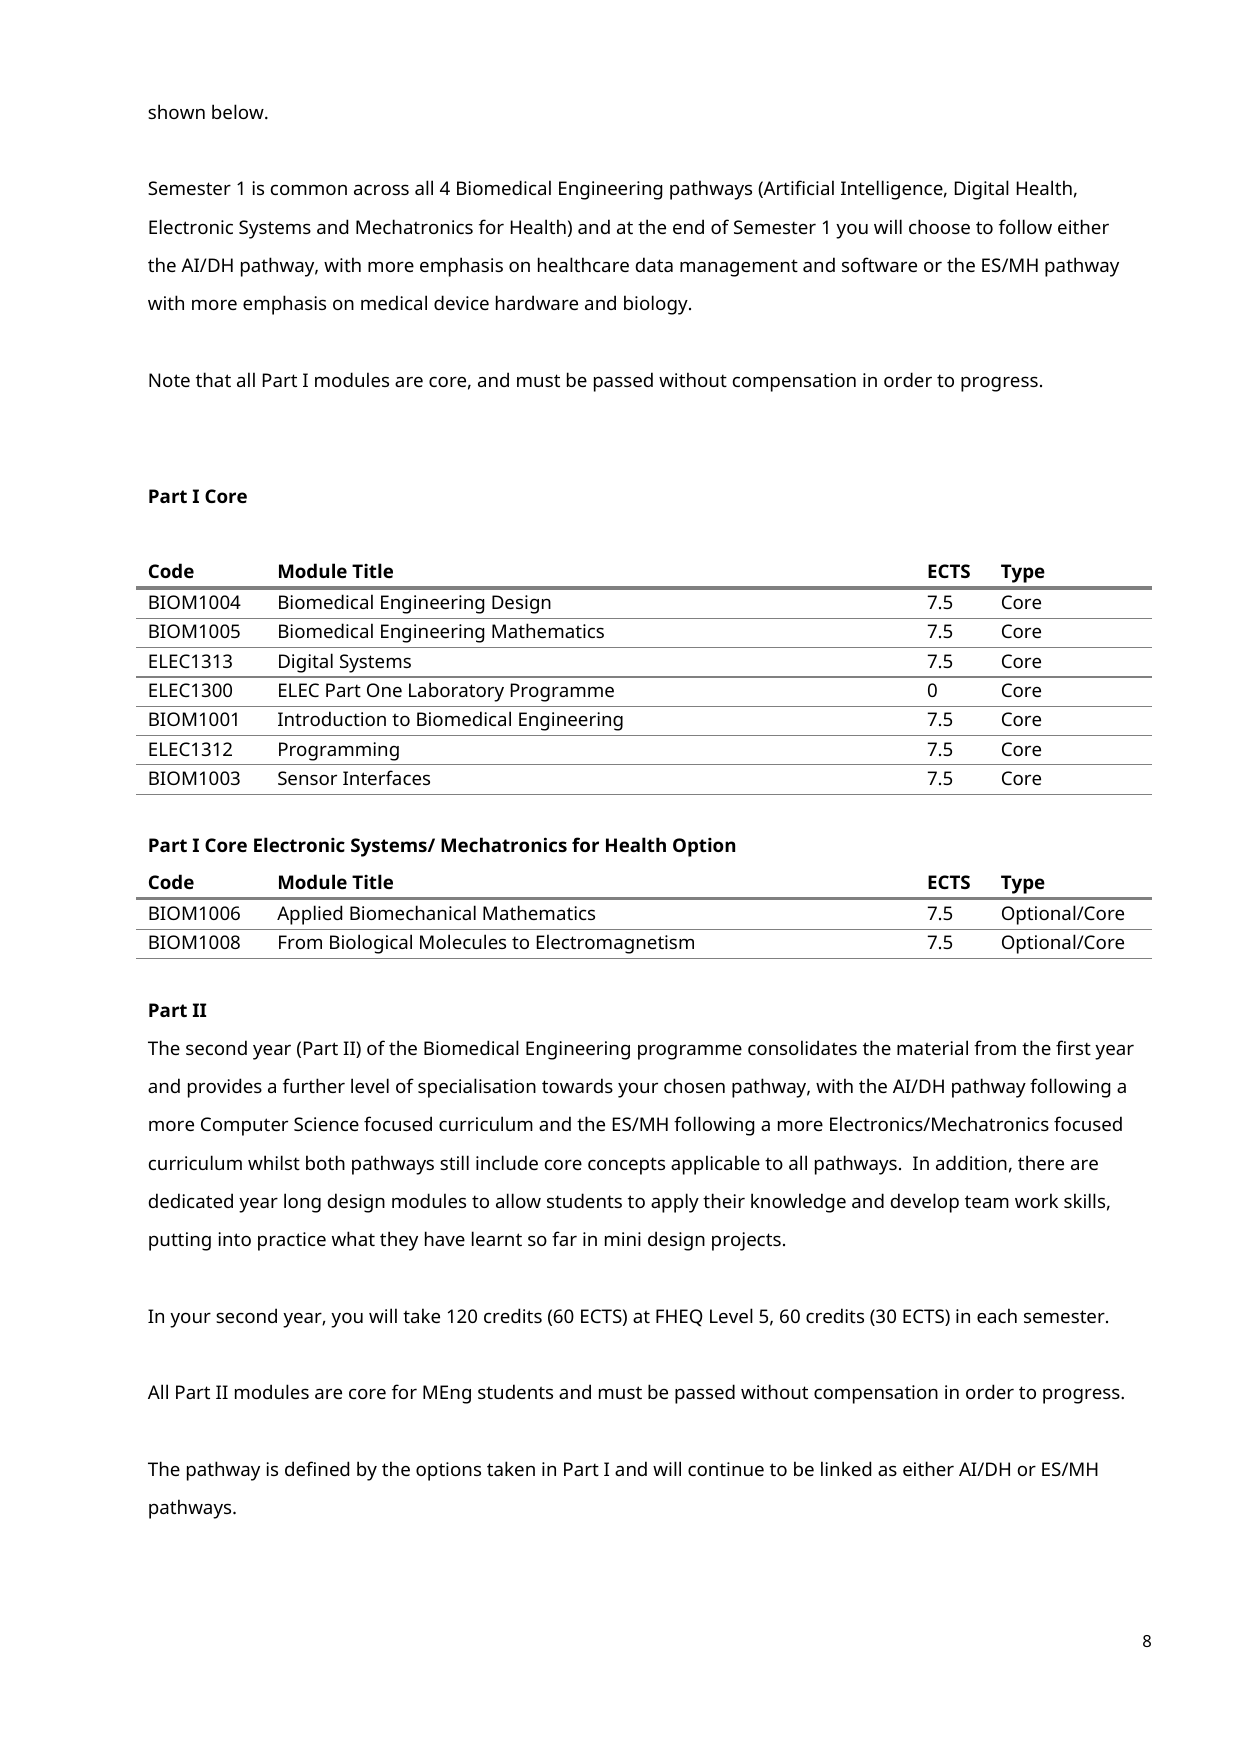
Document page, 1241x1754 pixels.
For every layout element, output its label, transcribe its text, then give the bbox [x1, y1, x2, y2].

table_cell BIOM1003 [136, 765, 266, 793]
table_cell 7.5 [916, 648, 989, 676]
table_cell ELEC Part One Laboratory Programme [266, 678, 916, 706]
table_cell Core [989, 765, 1152, 793]
table_cell BIOM1004 [136, 590, 266, 618]
table_cell [136, 1573, 1152, 1609]
table_cell Sensor Interfaces [266, 765, 916, 793]
table_cell Introduction to Biomedical Engineering [266, 707, 916, 735]
table_cell BIOM1006 [136, 900, 266, 928]
table_cell BIOM1001 [136, 707, 266, 735]
table_cell Biomedical Engineering Mathematics [266, 619, 916, 647]
table_cell shown below. Semester 1 is common across all 4 Biomedical Engineering pathways (Artificial Intelligence, Digital Health, Electronic Systems and Mechatronics for Health) and at the end of Semester 1 you will choose to follow either the AI/DH pathway, with more emphasis on healthcare data management and software or the ES/MH pathway with more emphasis on medical device hardware and biology. Note that all Part I modules are core, and must be passed without compensation in order to progress. [136, 99, 1152, 446]
table_cell Code [136, 558, 266, 586]
table_cell Module Title [266, 869, 916, 897]
table_cell ECTS [916, 558, 989, 586]
table_cell Module Title [266, 558, 916, 586]
table_cell Core [989, 678, 1152, 706]
table_cell Applied Biomechanical Mathematics [266, 900, 916, 928]
table_cell 7.5 [916, 619, 989, 647]
table_cell 0 [916, 678, 989, 706]
table_cell Part I Core Electronic Systems/ Mechatronics for Health Option [136, 795, 1152, 869]
table_cell Core [989, 648, 1152, 676]
table_cell 7.5 [916, 765, 989, 793]
table_cell From Biological Molecules to Electromagnetism [266, 930, 916, 958]
table_cell 7.5 [916, 930, 989, 958]
table_cell 7.5 [916, 707, 989, 735]
table_cell Programming [266, 736, 916, 764]
table_cell Core [989, 707, 1152, 735]
table_cell BIOM1005 [136, 619, 266, 647]
table_cell Type [989, 869, 1152, 897]
table_cell Core [989, 590, 1152, 618]
table_cell Biomedical Engineering Design [266, 590, 916, 618]
table_cell Core [989, 736, 1152, 764]
table_cell ECTS [916, 869, 989, 897]
table_cell Digital Systems [266, 648, 916, 676]
table_cell 7.5 [916, 900, 989, 928]
table_cell ELEC1313 [136, 648, 266, 676]
table_cell ELEC1300 [136, 678, 266, 706]
table_cell Core [989, 619, 1152, 647]
table_cell 7.5 [916, 736, 989, 764]
table_cell Type [989, 558, 1152, 586]
table_cell Optional/Core [989, 930, 1152, 958]
table_cell ELEC1312 [136, 736, 266, 764]
table_cell Code [136, 869, 266, 897]
table_cell 7.5 [916, 590, 989, 618]
table_cell Part II The second year (Part II) of the Biomedical Engineering programme consolidates the material from the first year and provides a further level of specialisation towards your chosen pathway, with the AI/DH pathway following a more Computer Science focused curriculum and the ES/MH following a more Electronics/Mechatronics focused curriculum whilst both pathways still include core concepts applicable to all pathways. In addition, there are dedicated year long design modules to allow students to apply their knowledge and develop team work skills, putting into practice what they have learnt so far in mini design projects. In your second year, you will take 120 credits (60 ECTS) at FHEQ Level 5, 60 credits (30 ECTS) in each semester. All Part II modules are core for MEng students and must be passed without compensation in order to progress. The pathway is defined by the options taken in Part I and will continue to be linked as either AI/DH or ES/MH pathways. [136, 959, 1152, 1573]
table_cell BIOM1008 [136, 930, 266, 958]
table_cell Part I Core [136, 446, 1152, 558]
table_cell Optional/Core [989, 900, 1152, 928]
